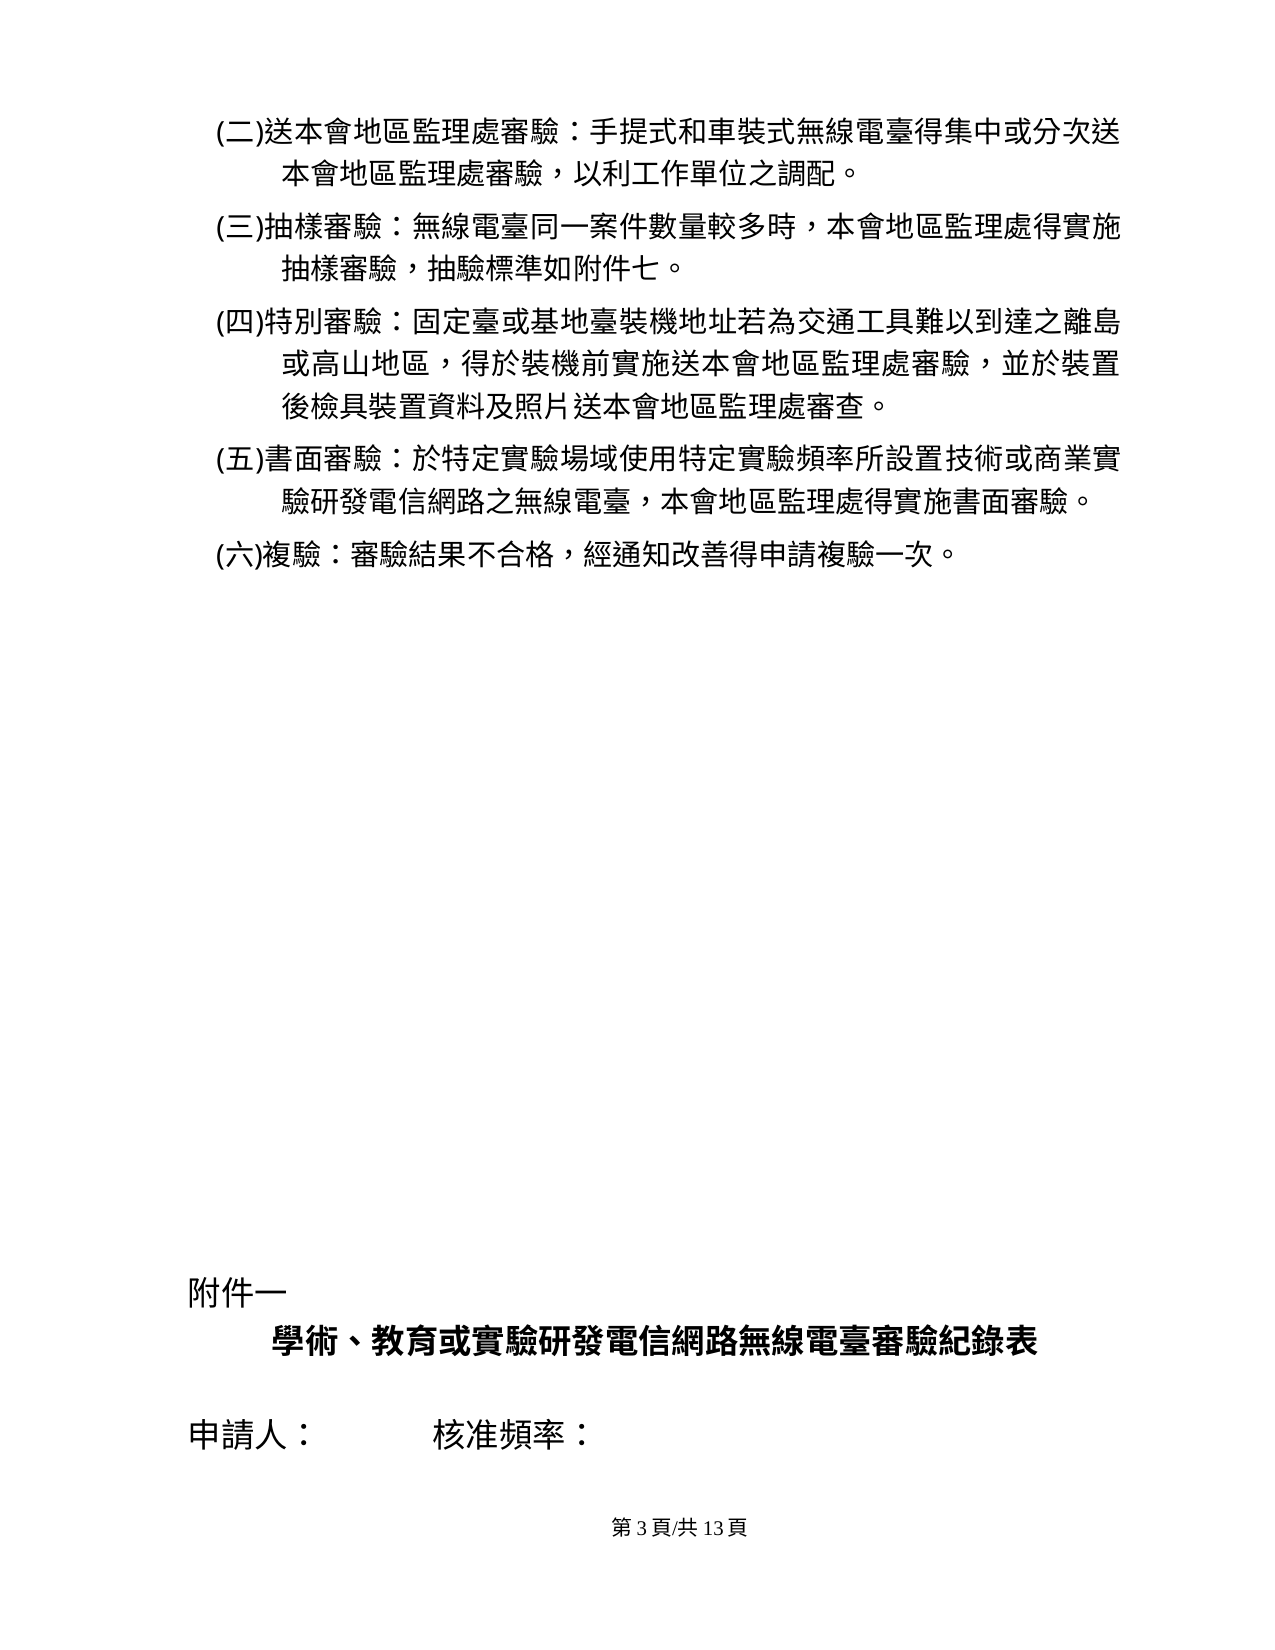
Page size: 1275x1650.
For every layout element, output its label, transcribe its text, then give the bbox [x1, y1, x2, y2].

text (二)送本會地區監理處審驗：手提式和車裝式無線電臺得集中或分次送本會地區監理處審驗，以利工作單位之調配。 [208, 108, 1122, 193]
text 學術、教育或實驗研發電信網路無線電臺審驗紀錄表 [187, 1315, 1122, 1363]
text (五)書面審驗：於特定實驗場域使用特定實驗頻率所設置技術或商業實驗研發電信網路之無線電臺，本會地區監理處得實施書面審驗。 [208, 436, 1122, 521]
text 附件一 [187, 1267, 1122, 1315]
text 申請人： 核准頻率： [187, 1409, 1122, 1457]
text (六)複驗：審驗結果不合格，經通知改善得申請複驗一次。 [208, 531, 1122, 573]
text (三)抽樣審驗：無線電臺同一案件數量較多時，本會地區監理處得實施抽樣審驗，抽驗標準如附件七。 [208, 203, 1122, 288]
text (四)特別審驗：固定臺或基地臺裝機地址若為交通工具難以到達之離島或高山地區，得於裝機前實施送本會地區監理處審驗，並於裝置後檢具裝置資料及照片送本會地區監理處審查。 [208, 298, 1122, 426]
